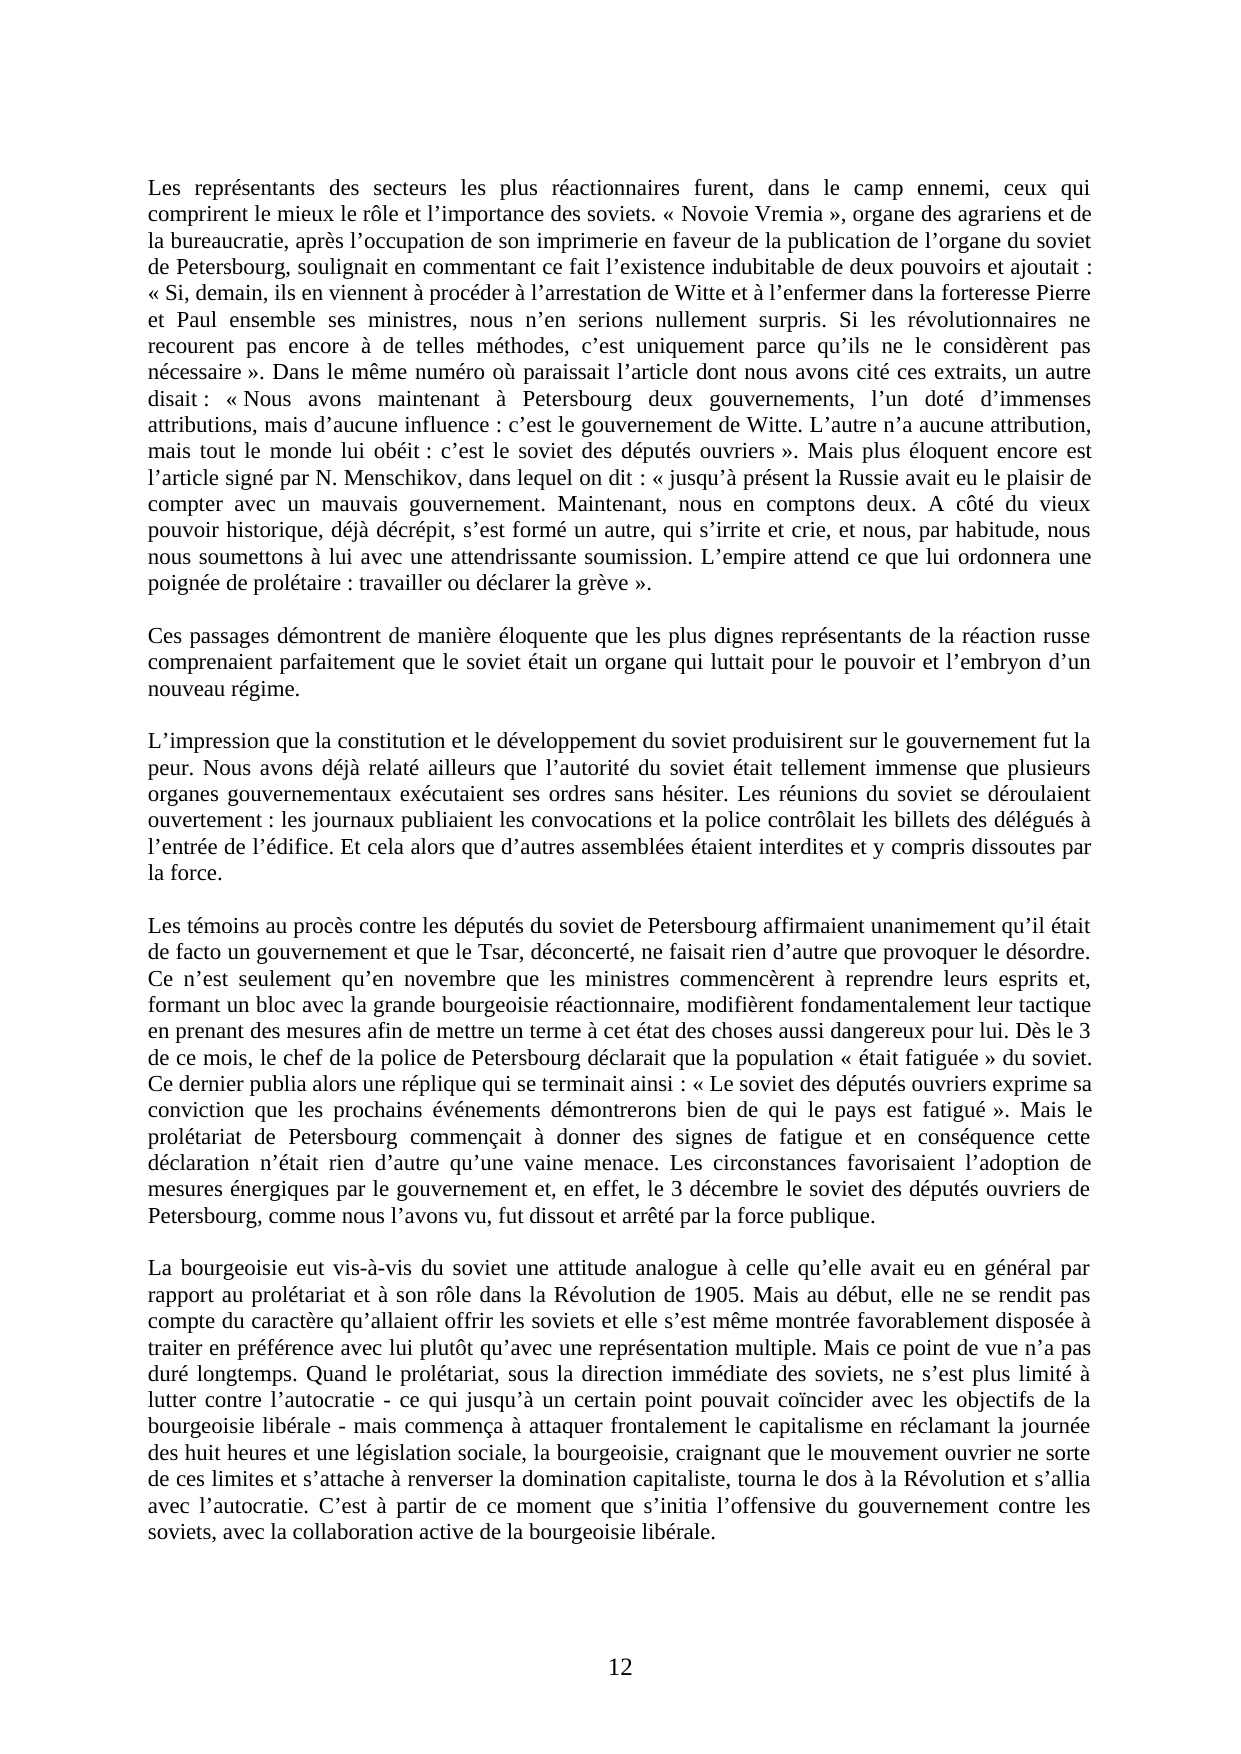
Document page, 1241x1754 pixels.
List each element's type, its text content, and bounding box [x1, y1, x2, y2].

text L’impression que la constitution et le développement du soviet produisirent sur le gouvernement fut la peur. Nous avons déjà relaté ailleurs que l’autorité du soviet était tellement immense que plusieurs organes gouvernementaux exécutaient ses ordres sans hésiter. Les réunions du soviet se déroulaient ouvertement : les journaux publiaient les convocations et la police contrôlait les billets des délégués à l’entrée de l’édifice. Et cela alors que d’autres assemblées étaient interdites et y compris dissoutes par la force. [148, 727, 1093, 886]
text La bourgeoisie eut vis-à-vis du soviet une attitude analogue à celle qu’elle avait eu en général par rapport au prolétariat et à son rôle dans la Révolution de 1905. Mais au début, elle ne se rendit pas compte du caractère qu’allaient offrir les soviets et elle s’est même montrée favorablement disposée à traiter en préférence avec lui plutôt qu’avec une représentation multiple. Mais ce point de vue n’a pas duré longtemps. Quand le prolétariat, sous la direction immédiate des soviets, ne s’est plus limité à lutter contre l’autocratie - ce qui jusqu’à un certain point pouvait coïncider avec les objectifs de la bourgeoisie libérale - mais commença à attaquer frontalement le capitalisme en réclamant la journée des huit heures et une législation sociale, la bourgeoisie, craignant que le mouvement ouvrier ne sorte de ces limites et s’attache à renverser la domination capitaliste, tourna le dos à la Révolution et s’allia avec l’autocratie. C’est à partir de ce moment que s’initia l’offensive du gouvernement contre les soviets, avec la collaboration active de la bourgeoisie libérale. [148, 1254, 1093, 1544]
text Ces passages démontrent de manière éloquente que les plus dignes représentants de la réaction russe comprenaient parfaitement que le soviet était un organe qui luttait pour le pouvoir et l’embryon d’un nouveau régime. [148, 622, 1093, 701]
text Les représentants des secteurs les plus réactionnaires furent, dans le camp ennemi, ceux qui comprirent le mieux le rôle et l’importance des soviets. « Novoie Vremia », organe des agrariens et de la bureaucratie, après l’occupation de son imprimerie en faveur de la publication de l’organe du soviet de Petersbourg, soulignait en commentant ce fait l’existence indubitable de deux pouvoirs et ajoutait : « Si, demain, ils en viennent à procéder à l’arrestation de Witte et à l’enfermer dans la forteresse Pierre et Paul ensemble ses ministres, nous n’en serions nullement surpris. Si les révolutionnaires ne recourent pas encore à de telles méthodes, c’est uniquement parce qu’ils ne le considèrent pas nécessaire ». Dans le même numéro où paraissait l’article dont nous avons cité ces extraits, un autre disait : « Nous avons maintenant à Petersbourg deux gouvernements, l’un doté d’immenses attributions, mais d’aucune influence : c’est le gouvernement de Witte. L’autre n’a aucune attribution, mais tout le monde lui obéit : c’est le soviet des députés ouvriers ». Mais plus éloquent encore est l’article signé par N. Menschikov, dans lequel on dit : « jusqu’à présent la Russie avait eu le plaisir de compter avec un mauvais gouvernement. Maintenant, nous en comptons deux. A côté du vieux pouvoir historique, déjà décrépit, s’est formé un autre, qui s’irrite et crie, et nous, par habitude, nous nous soumettons à lui avec une attendrissante soumission. L’empire attend ce que lui ordonnera une poignée de prolétaire : travailler ou déclarer la grève ». [148, 174, 1093, 596]
text Les témoins au procès contre les députés du soviet de Petersbourg affirmaient unanimement qu’il était de facto un gouvernement et que le Tsar, déconcerté, ne faisait rien d’autre que provoquer le désordre. Ce n’est seulement qu’en novembre que les ministres commencèrent à reprendre leurs esprits et, formant un bloc avec la grande bourgeoisie réactionnaire, modifièrent fondamentalement leur tactique en prenant des mesures afin de mettre un terme à cet état des choses aussi dangereux pour lui. Dès le 3 de ce mois, le chef de la police de Petersbourg déclarait que la population « était fatiguée » du soviet. Ce dernier publia alors une réplique qui se terminait ainsi : « Le soviet des députés ouvriers exprime sa conviction que les prochains événements démontrerons bien de qui le pays est fatigué ». Mais le prolétariat de Petersbourg commençait à donner des signes de fatigue et en conséquence cette déclaration n’était rien d’autre qu’une vaine menace. Les circonstances favorisaient l’adoption de mesures énergiques par le gouvernement et, en effet, le 3 décembre le soviet des députés ouvriers de Petersbourg, comme nous l’avons vu, fut dissout et arrêté par la force publique. [148, 912, 1093, 1228]
